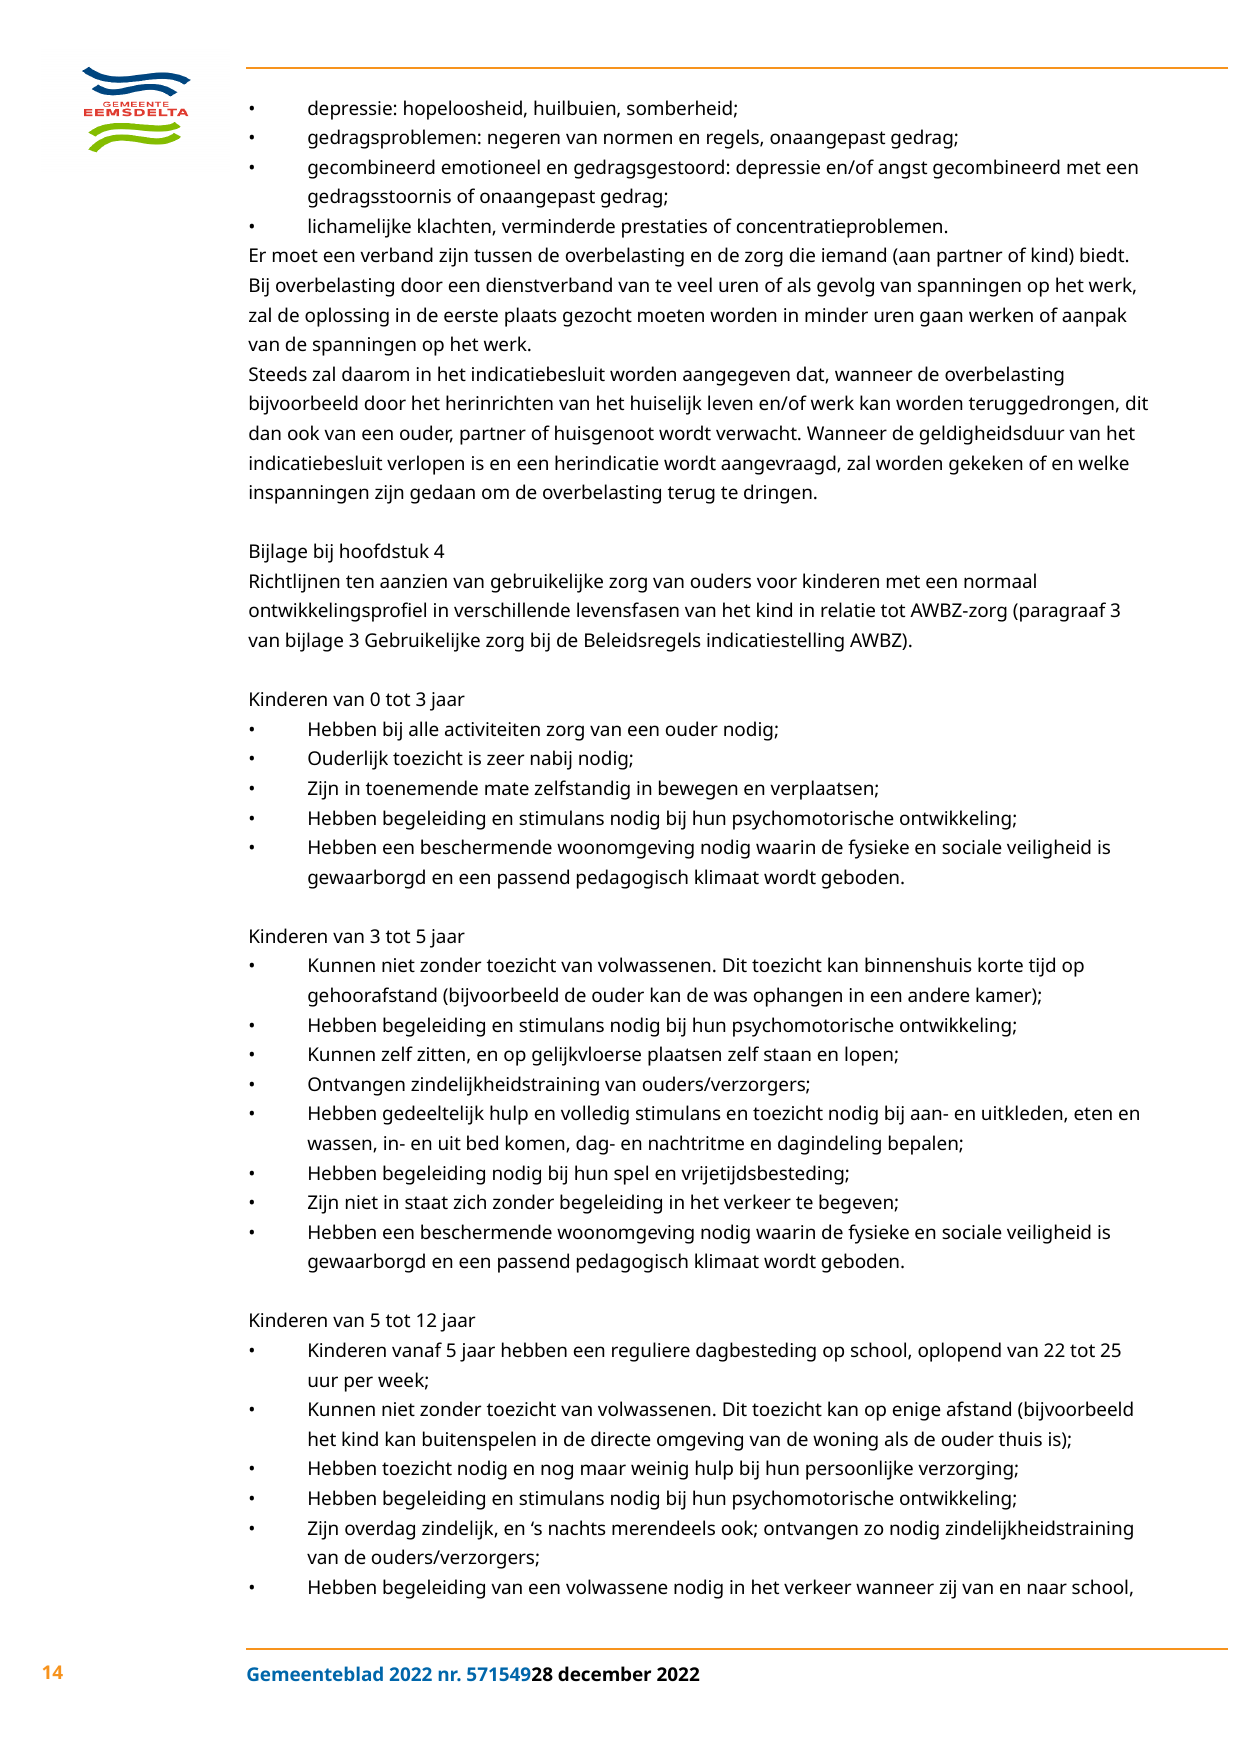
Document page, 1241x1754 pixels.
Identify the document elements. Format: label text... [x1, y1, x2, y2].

list Hebben begeleiding nodig bij hun spel en vrijetijdsbesteding; [248, 1160, 1152, 1186]
list Hebben een beschermende woonomgeving nodig waarin de fysieke en sociale veiligheid is gewaarborgd en een passend pedagogisch klimaat wordt geboden. [248, 1219, 1152, 1274]
list Zijn niet in staat zich zonder begeleiding in het verkeer te begeven; [248, 1189, 1152, 1215]
text Kinderen van 3 tot 5 jaar [248, 923, 1152, 949]
list Hebben begeleiding en stimulans nodig bij hun psychomotorische ontwikkeling; [248, 805, 1152, 831]
list Zijn in toenemende mate zelfstandig in bewegen en verplaatsen; [248, 775, 1152, 801]
text Steeds zal daarom in het indicatiebesluit worden aangegeven dat, wanneer de overbelasting bijvoorbeeld door het herinrichten van het huiselijk leven en/of werk kan worden teruggedrongen, dit dan ook van een ouder, partner of huisgenoot wordt verwacht. Wanneer de geldigheidsduur van het indicatiebesluit verlopen is en een herindicatie wordt aangevraagd, zal worden gekeken of en welke inspanningen zijn gedaan om de overbelasting terug te dringen. [248, 361, 1152, 505]
list Hebben bij alle activiteiten zorg van een ouder nodig; [248, 716, 1152, 742]
list Zijn overdag zindelijk, en ‘s nachts merendeels ook; ontvangen zo nodig zindelijkheidstraining van de ouders/verzorgers; [248, 1515, 1152, 1570]
list Kunnen zelf zitten, en op gelijkvloerse plaatsen zelf staan en lopen; [248, 1041, 1152, 1067]
list Hebben een beschermende woonomgeving nodig waarin de fysieke en sociale veiligheid is gewaarborgd en een passend pedagogisch klimaat wordt geboden. [248, 834, 1152, 890]
list Hebben begeleiding van een volwassene nodig in het verkeer wanneer zij van en naar school, [248, 1574, 1152, 1600]
list gecombineerd emotioneel en gedragsgestoord: depressie en/of angst gecombineerd met een gedragsstoornis of onaangepast gedrag; [248, 154, 1152, 209]
list depressie: hopeloosheid, huilbuien, somberheid; [248, 95, 1152, 121]
list Ouderlijk toezicht is zeer nabij nodig; [248, 746, 1152, 771]
text Richtlijnen ten aanzien van gebruikelijke zorg van ouders voor kinderen met een normaal ontwikkelingsprofiel in verschillende levensfasen van het kind in relatie tot AWBZ-zorg (paragraaf 3 van bijlage 3 Gebruikelijke zorg bij de Beleidsregels indicatiestelling AWBZ). [248, 568, 1152, 653]
list Hebben gedeeltelijk hulp en volledig stimulans en toezicht nodig bij aan- en uitkleden, eten en wassen, in- en uit bed komen, dag- en nachtritme en dagindeling bepalen; [248, 1101, 1152, 1156]
list lichamelijke klachten, verminderde prestaties of concentratieproblemen. [248, 213, 1152, 239]
list gedragsproblemen: negeren van normen en regels, onaangepast gedrag; [248, 124, 1152, 150]
text Bijlage bij hoofdstuk 4 [248, 538, 1152, 564]
list Hebben begeleiding en stimulans nodig bij hun psychomotorische ontwikkeling; [248, 1012, 1152, 1038]
text Er moet een verband zijn tussen de overbelasting en de zorg die iemand (aan partner of kind) biedt. Bij overbelasting door een dienstverband van te veel uren of als gevolg van spanningen op het werk, zal de oplossing in de eerste plaats gezocht moeten worden in minder uren gaan werken of aanpak van de spanningen op het werk. [248, 243, 1152, 357]
text Kinderen van 5 tot 12 jaar [248, 1308, 1152, 1333]
list Kunnen niet zonder toezicht van volwassenen. Dit toezicht kan op enige afstand (bijvoorbeeld het kind kan buitenspelen in de directe omgeving van de woning als de ouder thuis is); [248, 1396, 1152, 1452]
list Hebben begeleiding en stimulans nodig bij hun psychomotorische ontwikkeling; [248, 1485, 1152, 1511]
list Hebben toezicht nodig en nog maar weinig hulp bij hun persoonlijke verzorging; [248, 1456, 1152, 1481]
picture [41, 47, 231, 172]
list Kunnen niet zonder toezicht van volwassenen. Dit toezicht kan binnenshuis korte tijd op gehoorafstand (bijvoorbeeld de ouder kan de was ophangen in een andere kamer); [248, 953, 1152, 1008]
text Kinderen van 0 tot 3 jaar [248, 686, 1152, 712]
list Kinderen vanaf 5 jaar hebben een reguliere dagbesteding op school, oplopend van 22 tot 25 uur per week; [248, 1337, 1152, 1393]
list Ontvangen zindelijkheidstraining van ouders/verzorgers; [248, 1071, 1152, 1097]
